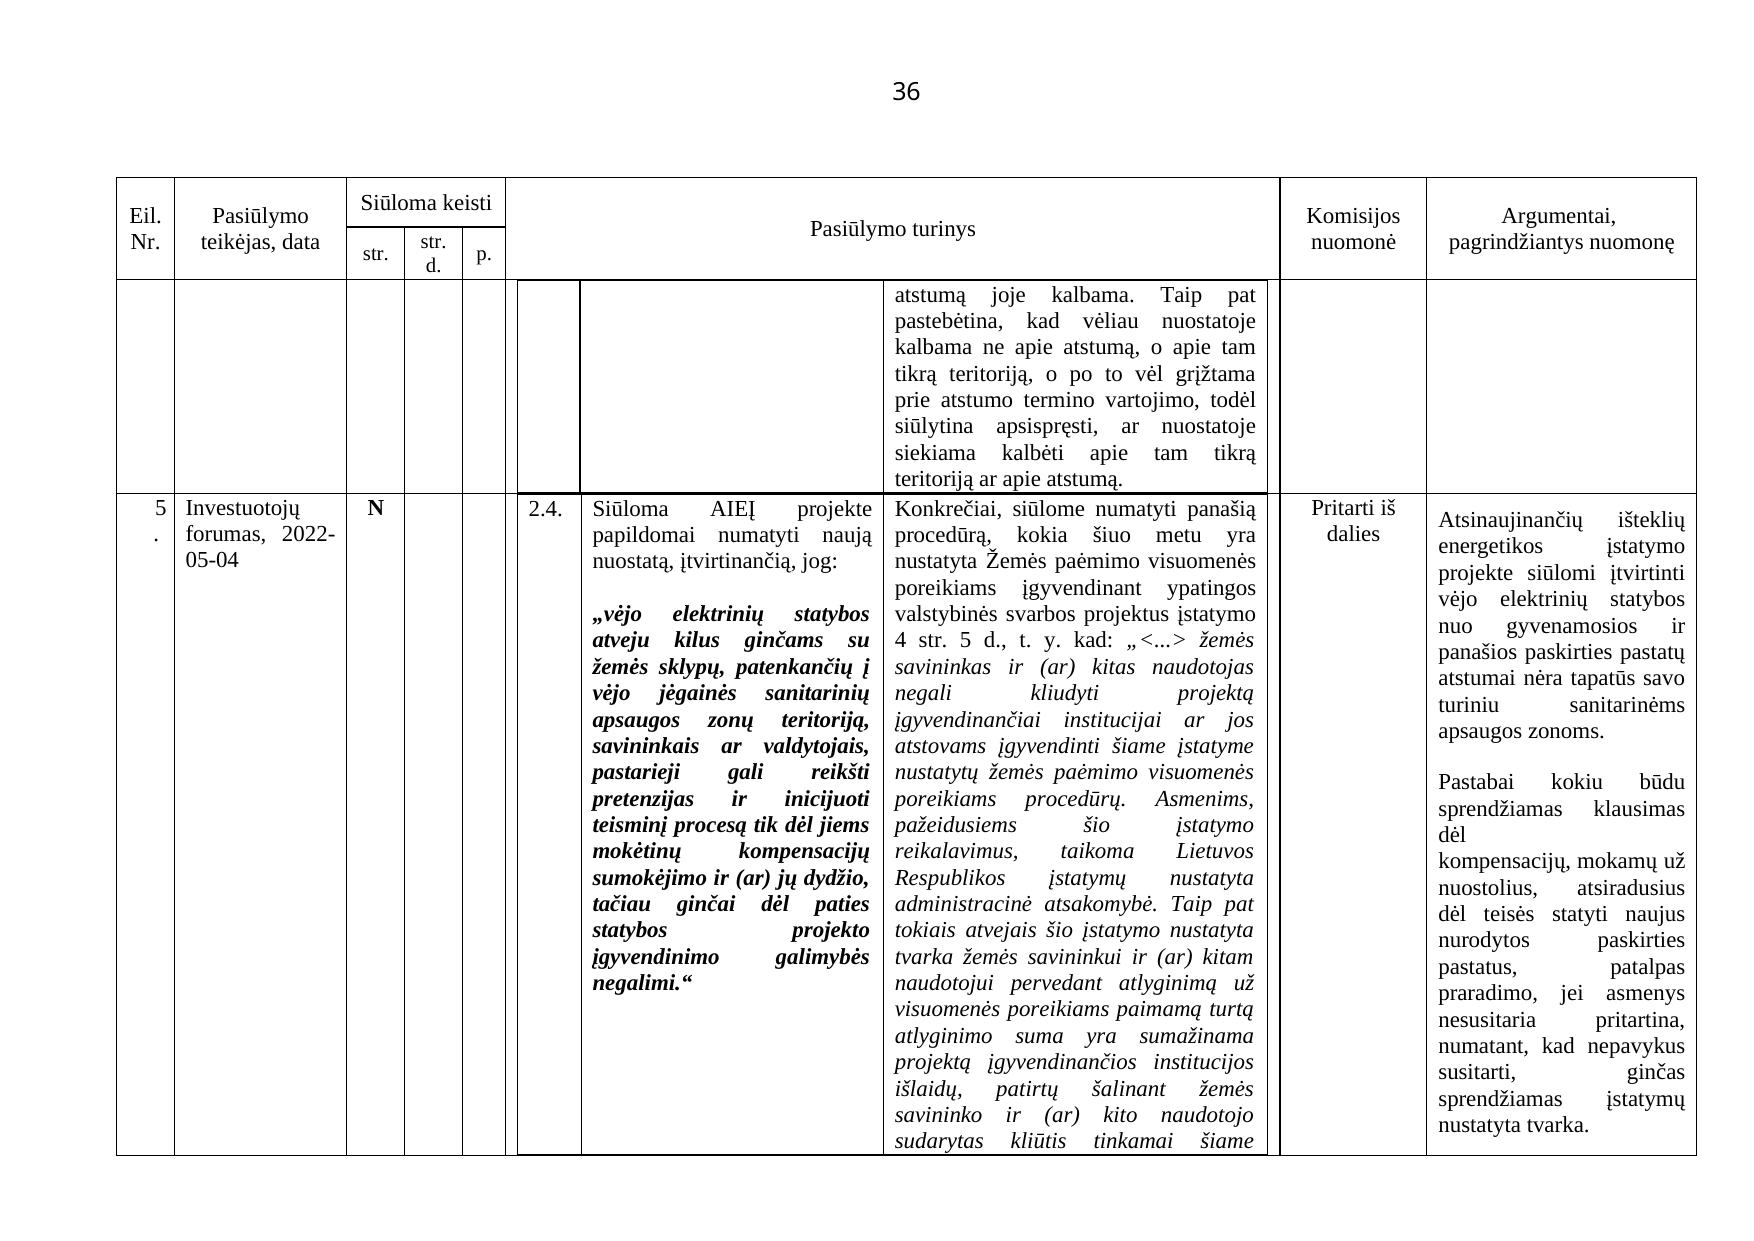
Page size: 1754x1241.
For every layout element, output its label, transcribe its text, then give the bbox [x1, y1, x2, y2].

table_header Pasiūlymo turinys [506, 178, 1279, 279]
table_cell [117, 494, 174, 1155]
table_cell [506, 494, 517, 1155]
table_cell [1281, 280, 1426, 493]
table_cell [1427, 280, 1696, 493]
table_header Eil. Nr. [117, 178, 174, 279]
table_cell [506, 280, 517, 493]
table_cell Pritarti iš dalies [1281, 494, 1426, 1155]
table_header 2.4. [518, 495, 581, 1154]
table_cell str. d. [405, 228, 462, 279]
table_header Komisijos nuomonė [1281, 178, 1426, 279]
table_cell Atsinaujinančių išteklių energetikos įstatymo projekte siūlomi įtvirtinti vėjo elektrinių statybos nuo gyvenamosios ir panašios paskirties pastatų atstumai nėra tapatūs savo turiniu sanitarinėms apsaugos zonoms. Pastabai kokiu būdu sprendžiamas klausimas dėl kompensacijų, mokamų už nuostolius, atsiradusius dėl teisės statyti naujus nurodytos paskirties pastatus, patalpas praradimo, jei asmenys nesusitaria pritartina, numatant, kad nepavykus susitarti, ginčas sprendžiamas įstatymų nustatyta tvarka. [1427, 494, 1696, 1155]
table_cell [1268, 494, 1279, 1155]
table_header Konkrečiai, siūlome numatyti panašią procedūrą, kokia šiuo metu yra nustatyta Žemės paėmimo visuomenės poreikiams įgyvendinant ypatingos valstybinės svarbos projektus įstatymo 4 str. 5 d., t. y. kad: „<...> žemės savininkas ir (ar) kitas naudotojas negali kliudyti projektą įgyvendinančiai institucijai ar jos atstovams įgyvendinti šiame įstatyme nustatytų žemės paėmimo visuomenės poreikiams procedūrų. Asmenims, pažeidusiems šio įstatymo reikalavimus, taikoma Lietuvos Respublikos įstatymų nustatyta administracinė atsakomybė. Taip pat tokiais atvejais šio įstatymo nustatyta tvarka žemės savininkui ir (ar) kitam naudotojui pervedant atlyginimą už visuomenės poreikiams paimamą turtą atlyginimo suma yra sumažinama projektą įgyvendinančios institucijos išlaidų, patirtų šalinant žemės savininko ir (ar) kito naudotojo sudarytas kliūtis tinkamai šiame [884, 495, 1267, 1154]
table_header [518, 281, 579, 492]
table_cell [463, 280, 505, 493]
table_header atstumą joje kalbama. Taip pat pastebėtina, kad vėliau nuostatoje kalbama ne apie atstumą, o apie tam tikrą teritoriją, o po to vėl grįžtama prie atstumo termino vartojimo, todėl siūlytina apsispręsti, ar nuostatoje siekiama kalbėti apie tam tikrą teritoriją ar apie atstumą. [884, 281, 1267, 492]
table_cell [117, 280, 174, 493]
table_cell N [347, 494, 404, 1155]
table_cell [1268, 280, 1279, 493]
table_header [581, 281, 883, 492]
table_cell str. [347, 228, 404, 279]
table_cell [175, 280, 346, 493]
table_header Siūloma AIEĮ projekte papildomai numatyti naują nuostatą, įtvirtinančią, jog: „vėjo elektrinių statybos atveju kilus ginčams su žemės sklypų, patenkančių į vėjo jėgainės sanitarinių apsaugos zonų teritoriją, savininkais ar valdytojais, pastarieji gali reikšti pretenzijas ir inicijuoti teisminį procesą tik dėl jiems mokėtinų kompensacijų sumokėjimo ir (ar) jų dydžio, tačiau ginčai dėl paties statybos projekto įgyvendinimo galimybės negalimi.“ [582, 495, 883, 1154]
table_cell [405, 280, 462, 493]
table_header Siūloma keisti [347, 178, 505, 226]
table_cell p. [463, 228, 505, 279]
table_cell [405, 494, 462, 1155]
table_cell [463, 494, 505, 1155]
table_cell [347, 280, 404, 493]
table_header Pasiūlymo teikėjas, data [175, 178, 346, 279]
table_cell Investuotojų forumas, 2022-05-04 [175, 494, 346, 1155]
table_header Argumentai, pagrindžiantys nuomonę [1427, 178, 1696, 279]
